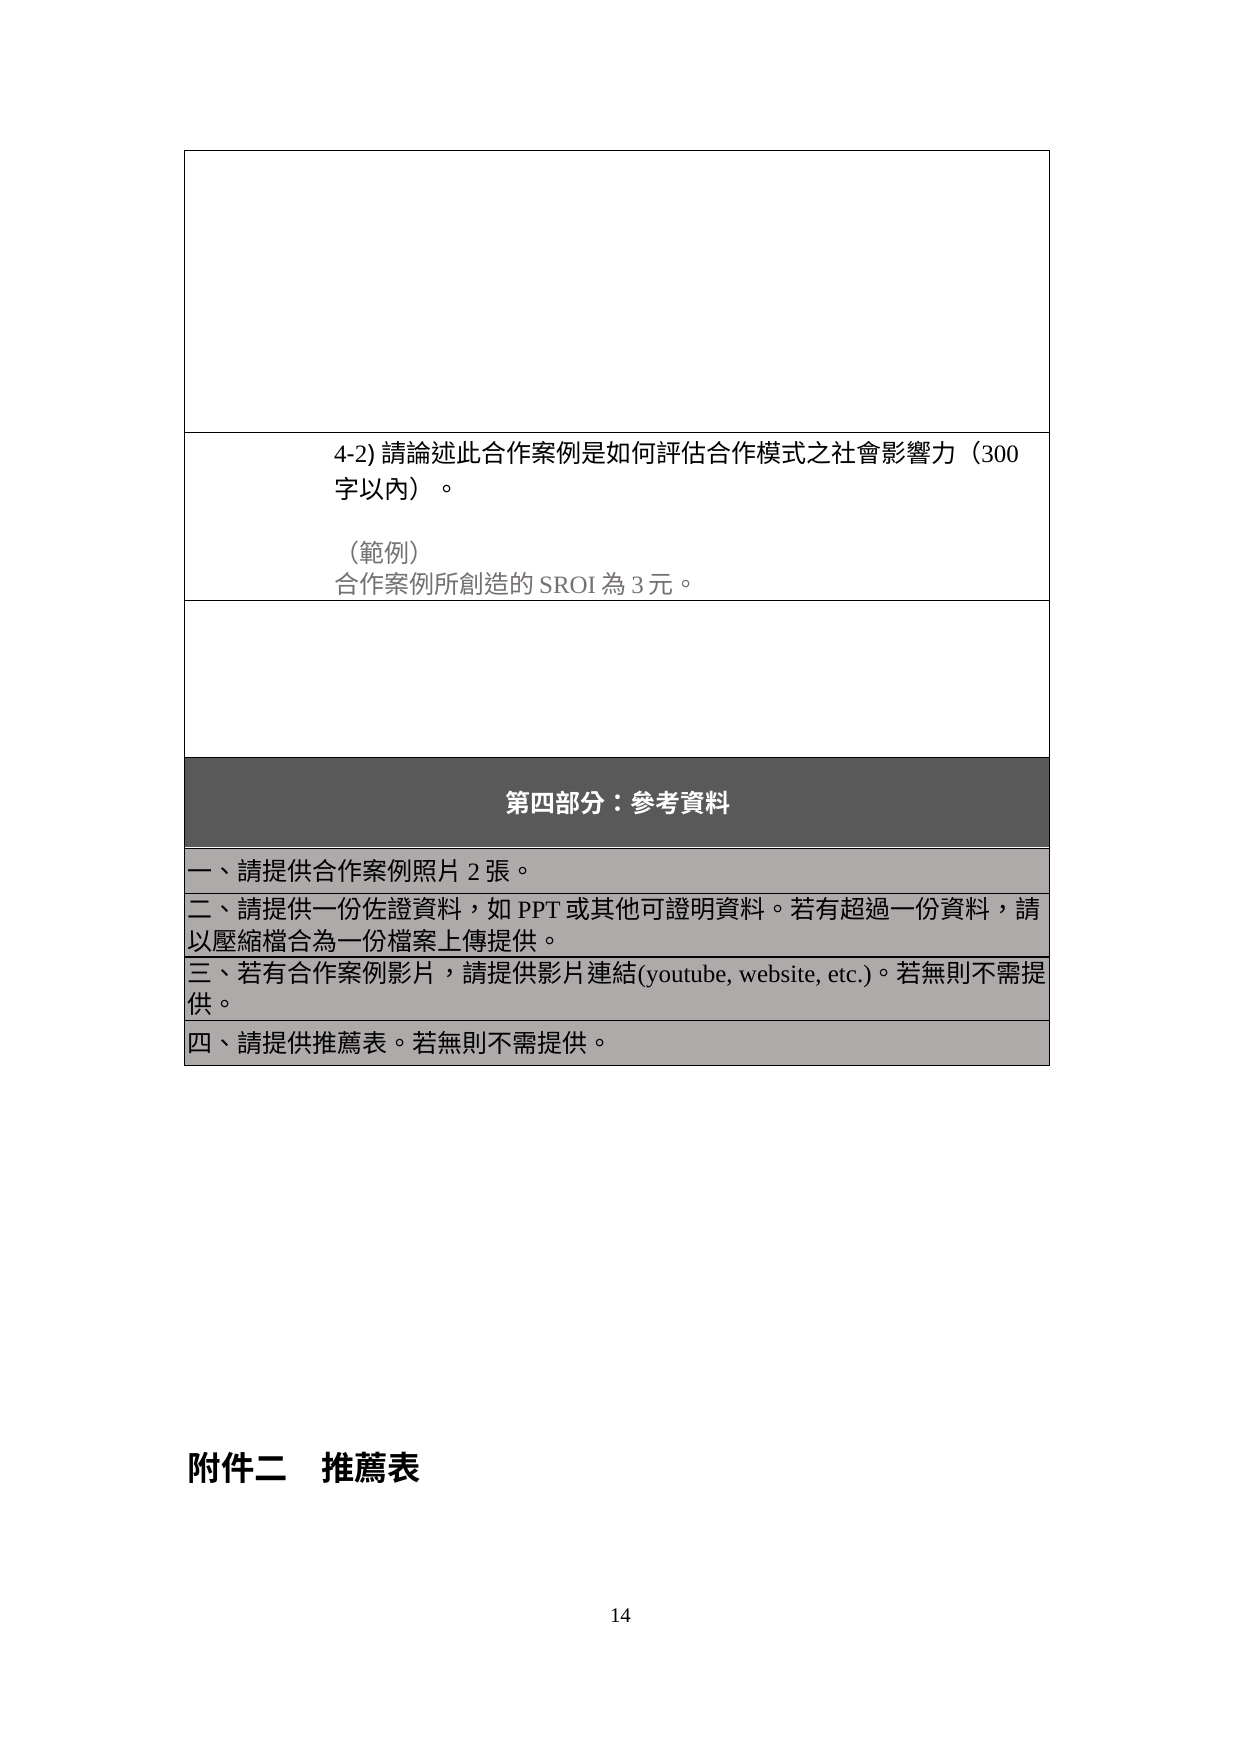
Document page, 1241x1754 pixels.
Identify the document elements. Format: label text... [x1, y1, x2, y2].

table_cell 四、請提供推薦表。若無則不需提供。 [185, 1021, 1049, 1065]
table_cell 三、若有合作案例影片，請提供影片連結(youtube, website, etc.)。若無則不需提供。 [185, 958, 1049, 1020]
table_cell [185, 601, 1049, 757]
table_cell [185, 151, 1049, 432]
table_cell 第四部分：參考資料 [185, 758, 1049, 847]
table_cell 4-2) 請論述此合作案例是如何評估合作模式之社會影響力（300字以內）。 （範例） 合作案例所創造的SROI為3元。 [185, 433, 1049, 599]
table_cell 一、請提供合作案例照片2張。 [185, 849, 1049, 893]
text 附件二 推薦表 [187, 1439, 1053, 1491]
table_cell 二、請提供一份佐證資料，如PPT或其他可證明資料。若有超過一份資料，請以壓縮檔合為一份檔案上傳提供。 [185, 894, 1049, 956]
